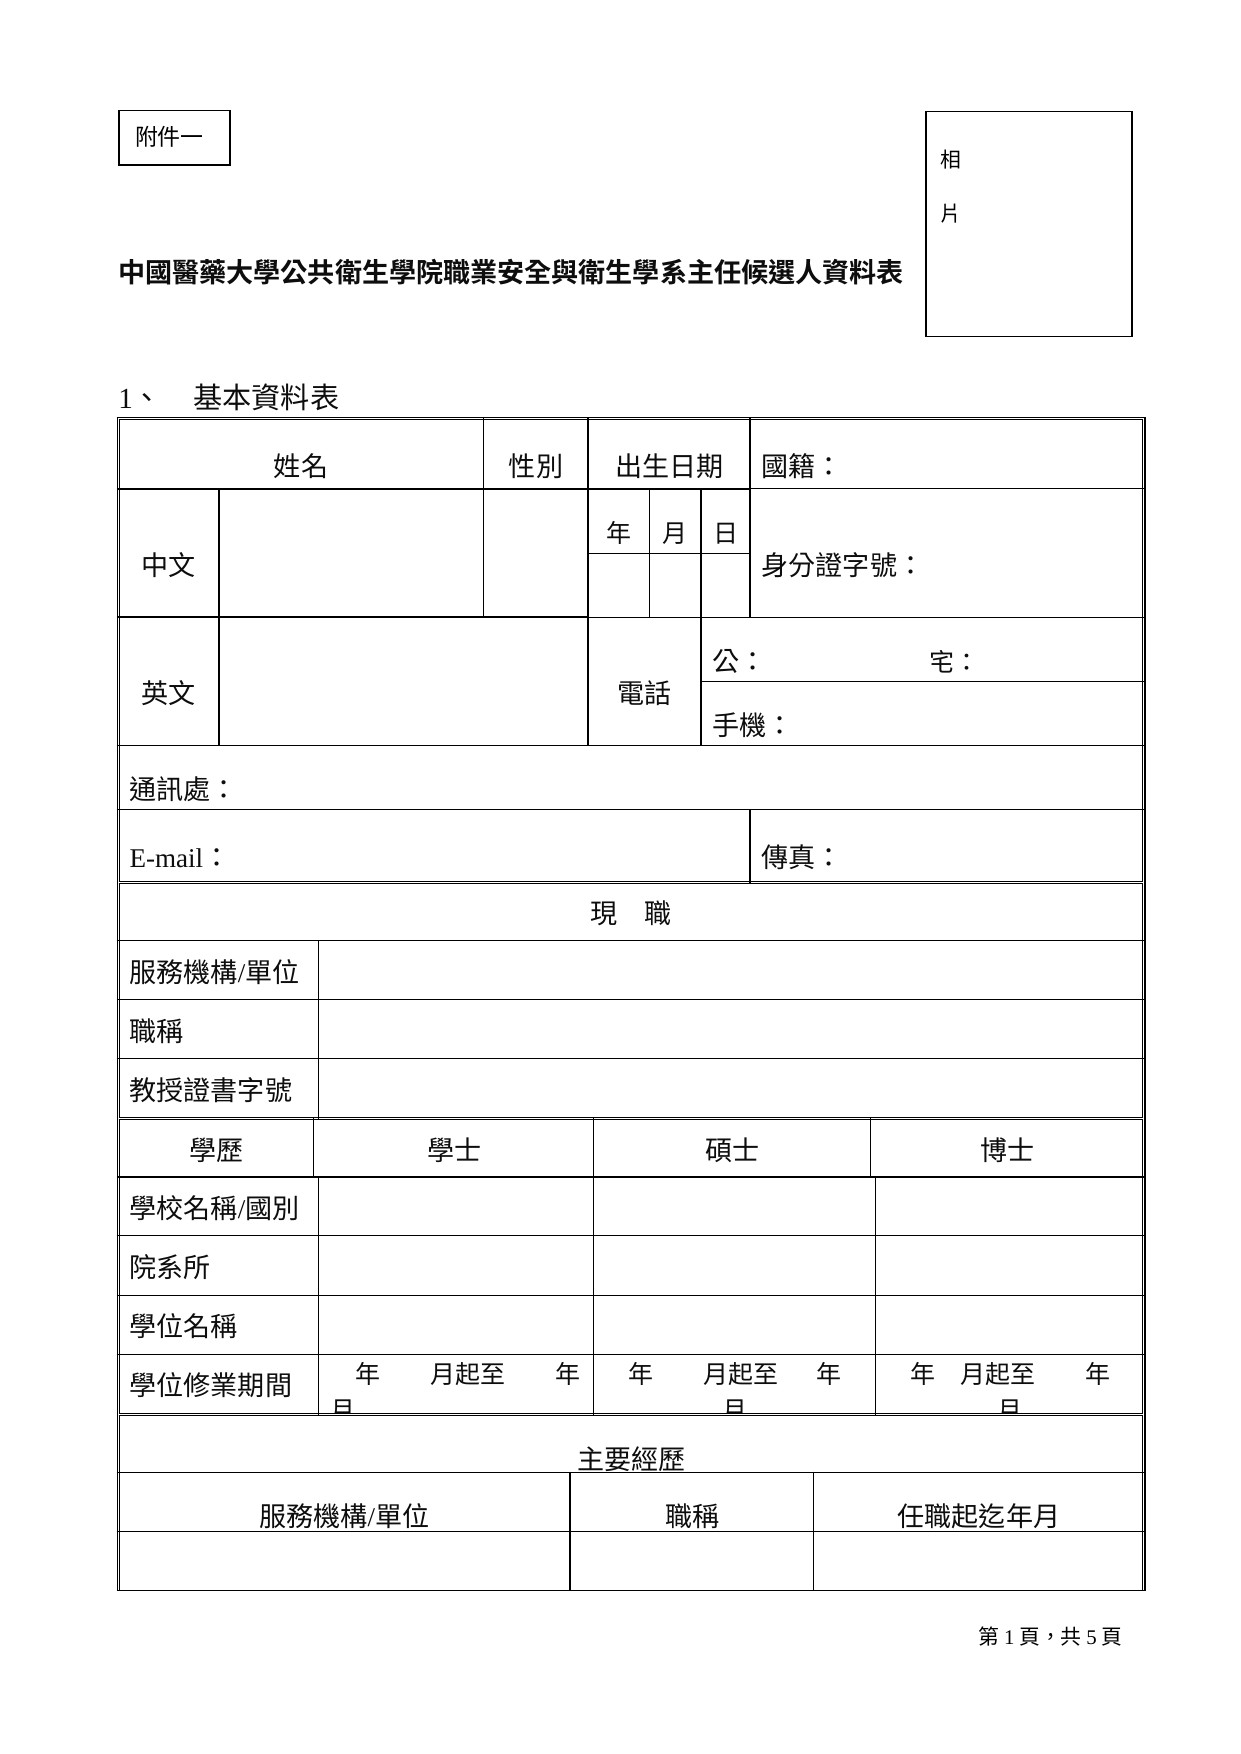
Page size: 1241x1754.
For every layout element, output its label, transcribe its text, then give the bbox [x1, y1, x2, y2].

table_cell 博士 [871, 1120, 1142, 1176]
table_cell [484, 490, 587, 616]
table_cell [876, 1236, 1142, 1294]
table_cell 公： 宅： [702, 618, 1142, 681]
table_cell 職稱 [120, 1000, 318, 1058]
table_cell [319, 1236, 593, 1294]
table_cell [589, 554, 649, 616]
table_cell 中文 [120, 490, 218, 616]
table_cell 服務機構/單位 [120, 1473, 569, 1531]
table_cell 主要經歷 [120, 1416, 1142, 1472]
table_cell [594, 1296, 875, 1353]
table_cell [594, 1178, 875, 1235]
table_cell 英文 [120, 618, 218, 744]
table_header 國籍： [751, 420, 1142, 488]
list 基本資料表 [118, 354, 1122, 417]
table_cell 身分證字號： [751, 489, 1142, 616]
table_cell 年 月起至 年 月 [319, 1355, 593, 1413]
table_cell [571, 1532, 813, 1590]
table_cell 學位名稱 [120, 1296, 318, 1353]
table_cell 學歷 [120, 1120, 313, 1176]
table_header 性別 [484, 420, 587, 488]
table_cell [594, 1236, 875, 1294]
table_cell 傳真： [751, 810, 1142, 881]
table_cell [319, 1059, 1142, 1117]
table_cell 年 [589, 490, 649, 552]
table_cell 年 月起至 年 月 [876, 1355, 1142, 1413]
table_cell [120, 1532, 569, 1590]
table_cell 碩士 [594, 1120, 870, 1176]
table_header 姓名 [120, 420, 483, 488]
table_cell [876, 1178, 1142, 1235]
table_cell 學士 [314, 1120, 593, 1176]
table_cell 學位修業期間 [120, 1355, 318, 1413]
table_cell [702, 554, 749, 616]
table_cell [876, 1296, 1142, 1353]
table_cell 月 [650, 490, 700, 552]
table_cell 教授證書字號 [120, 1059, 318, 1117]
table_cell [319, 1178, 593, 1235]
table_cell [319, 941, 1142, 999]
text 附件一 [135, 119, 214, 152]
table_cell 服務機構/單位 [120, 941, 318, 999]
table_cell 電話 [589, 618, 700, 744]
table_cell 任職起迄年月 [814, 1473, 1142, 1531]
table_cell [814, 1532, 1142, 1590]
table_cell 通訊處： [120, 746, 1142, 809]
table_cell 手機： [702, 682, 1142, 744]
table_cell 學校名稱/國別 [120, 1178, 318, 1235]
table_cell [220, 490, 483, 616]
table_cell 院系所 [120, 1236, 318, 1294]
table_cell [319, 1296, 593, 1353]
table_cell E-mail： [120, 810, 749, 881]
table_cell 現 職 [120, 884, 1142, 940]
table_cell 年 月起至 年 月 [594, 1355, 875, 1413]
table_cell [650, 554, 700, 616]
text 中國醫藥大學公共衛生學院職業安全與衛生學系主任候選人資料表 [118, 229, 925, 292]
table_cell [220, 618, 587, 744]
table_cell [319, 1000, 1142, 1058]
table_header 出生日期 [589, 420, 749, 488]
table_cell 日 [702, 490, 749, 552]
table_cell 職稱 [571, 1473, 813, 1531]
